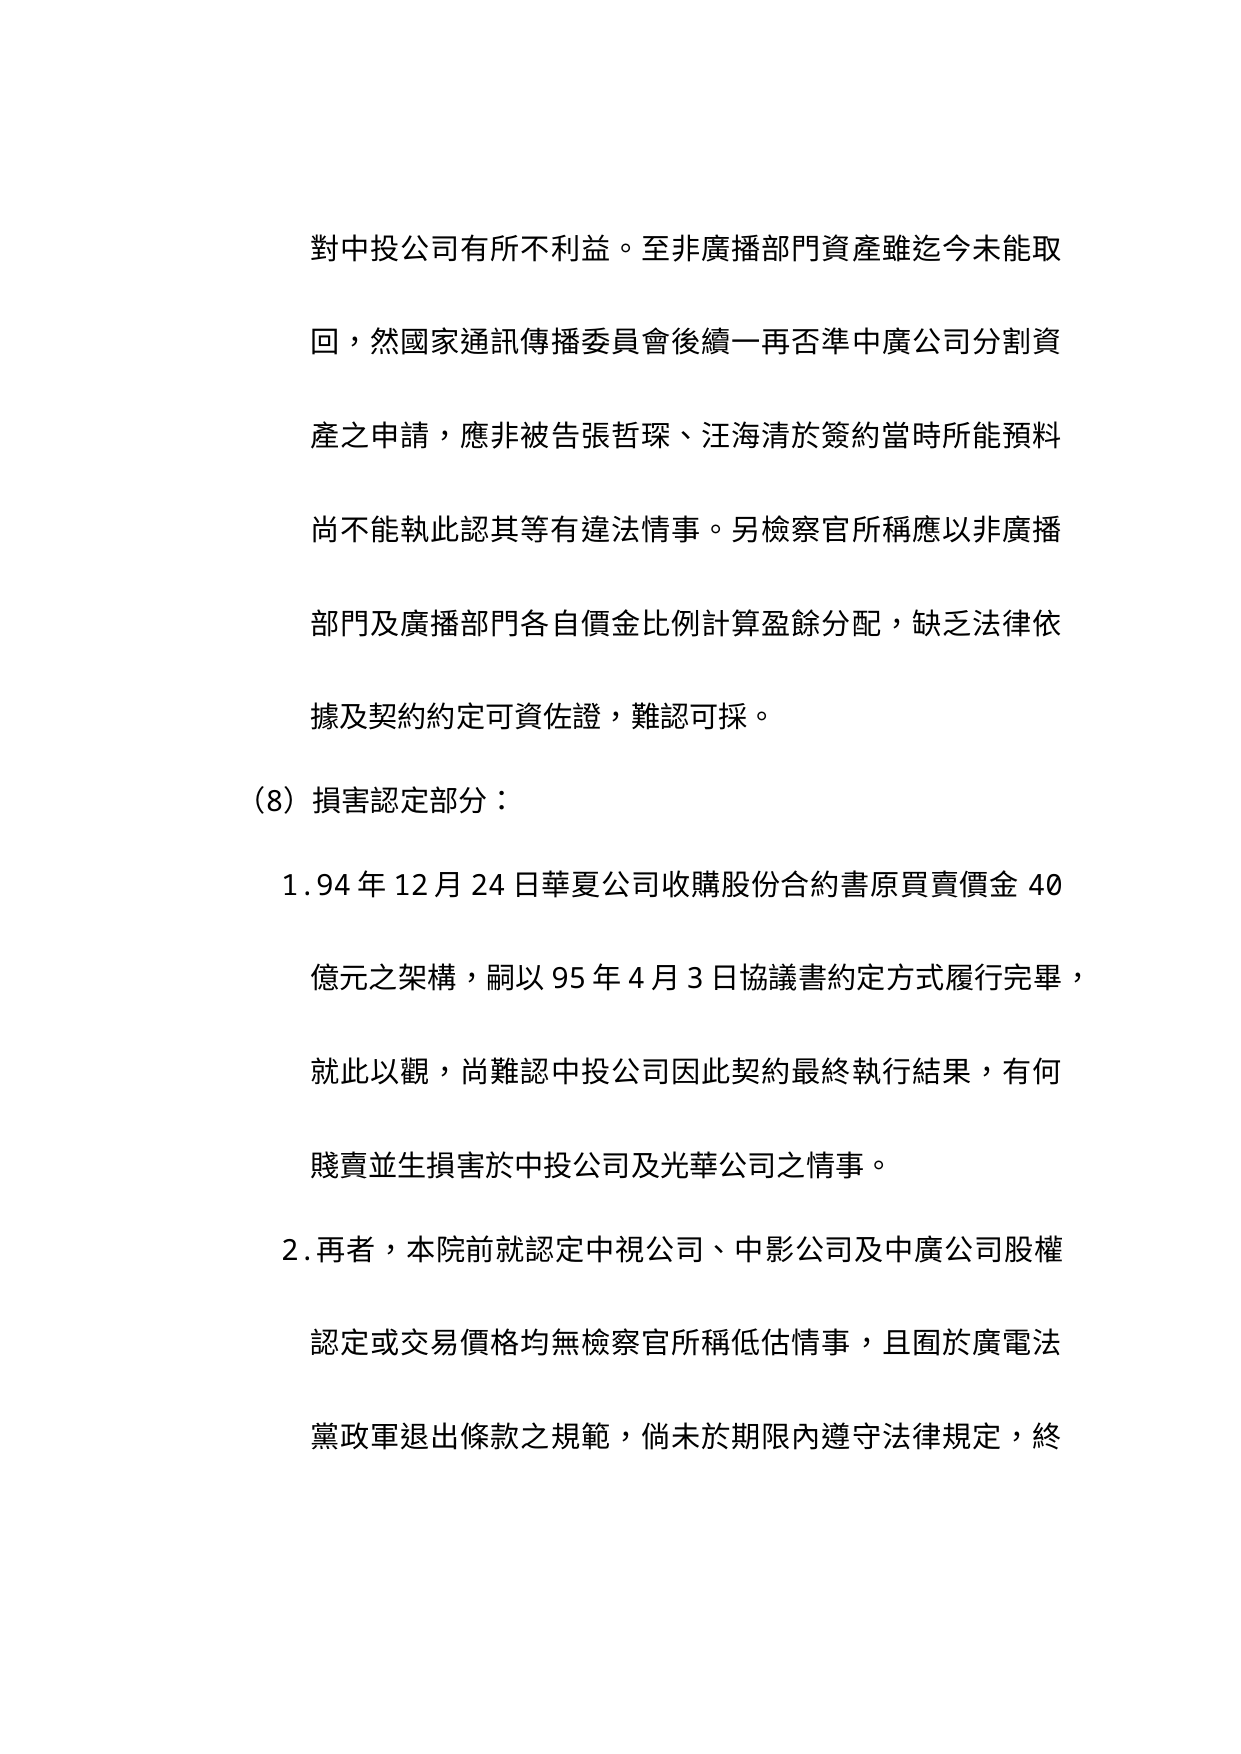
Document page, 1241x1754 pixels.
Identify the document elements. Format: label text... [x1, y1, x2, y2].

text 2.依95年4月3日簽訂協議書及信託契約書，受託人應將華夏公司所持有除中視公司股權以外之華夏公司其餘資產負債，依協議書及信託契約書約定內容加以處分。而中廣公司股權既為華夏公司內之重要資產，且因前述廣電法黨政軍退出媒體條款之限制，華夏公司將中廣公司股權出售予合乎法律規定之第三人，應係符合上開契約之本旨。而依當時客觀情事，趙少康就廣播部門價格為當時潛在買家中出價最高者，且經綜合評估後交易條件未劣於高育仁，另廣播部門及非廣播部門之損益會算機制非不可行，其他交易條款之約定亦已就契約履行有所擔保，即難認相關條款對中投公司有所不利益。至非廣播部門資產雖迄今未能取回，然國家通訊傳播委員會後續一再否準中廣公司分割資產之申請，應非被告張哲琛、汪海清於簽約當時所能預料，尚不能執此認其等有違法情事。另檢察官所稱應以非廣播部門及廣播部門各自價金比例計算盈餘分配，缺乏法律依據及契約約定可資佐證，難認可採。 [281, 205, 1063, 736]
text 1.94年12月24日華夏公司收購股份合約書原買賣價金40億元之架構，嗣以95年4月3日協議書約定方式履行完畢，就此以觀，尚難認中投公司因此契約最終執行結果，有何賤賣並生損害於中投公司及光華公司之情事。 [281, 841, 1063, 1184]
text （8）損害認定部分： [192, 757, 1063, 820]
text 2.再者，本院前就認定中視公司、中影公司及中廣公司股權認定或交易價格均無檢察官所稱低估情事，且囿於廣電法黨政軍退出條款之規範，倘未於期限內遵守法律規定，終有因此違反原有執照附款或後續無法申請更換執照之疑慮，而倘此情發生，中視公司與中廣公司股價格毋寧將大幅減損，反損及中投公司之利益。 [281, 1206, 1063, 1456]
